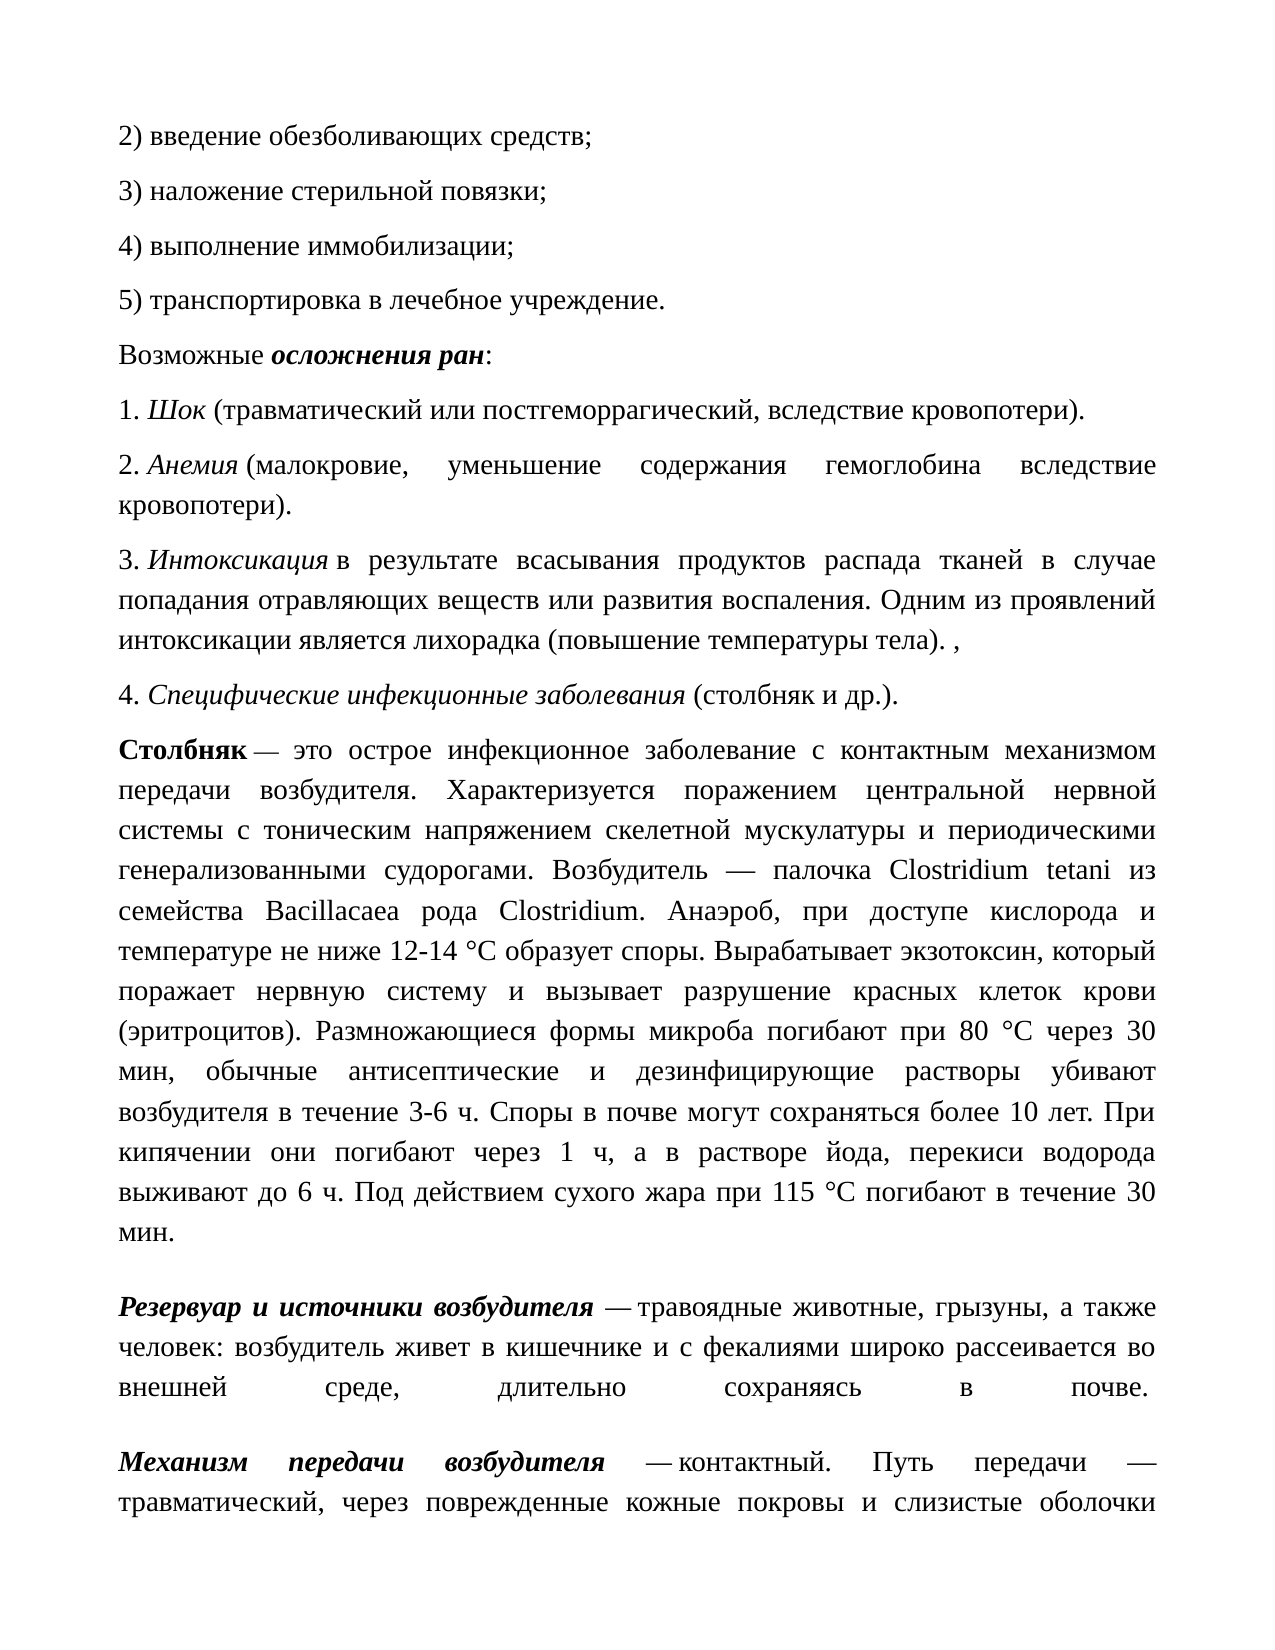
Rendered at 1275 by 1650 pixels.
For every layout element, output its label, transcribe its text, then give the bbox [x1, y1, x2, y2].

text 1. Шок (травматический или постгеморрагический, вследствие кровопотери). [118, 392, 1157, 426]
text Возможные осложнения ран: [118, 337, 1157, 371]
text 5) транспортировка в лечебное учреждение. [118, 282, 1157, 316]
text 2) введение обезболивающих средств; [118, 118, 1157, 152]
text 2. Анемия (малокровие, уменьшение содержания гемоглобина вследствие кровопотери). [118, 447, 1157, 521]
text 4) выполнение иммобилизации; [118, 228, 1157, 261]
text 3. Интоксикация в результате всасывания продуктов распада тканей в случае попадания отравляющих веществ или развития воспаления. Одним из проявлений интоксикации является лихорадка (повышение температуры тела). , [118, 542, 1157, 656]
text 3) наложение стерильной повязки; [118, 173, 1157, 206]
text Столбняк — это острое инфекционное заболевание с контактным механизмом передачи возбудителя. Характеризуется поражением центральной нервной системы с тоническим напряжением скелетной мускулатуры и периодическими генерализованными судорогами. Возбудитель — палочка Clostridium tetani из семейства Bacillacaea рода Clostridium. Анаэроб, при доступе кислорода и температуре не ниже 12-14 °С образует споры. Вырабатывает экзотоксин, который поражает нервную систему и вызывает разрушение красных клеток крови (эритроцитов). Размножающиеся формы микроба погибают при 80 °С через 30 мин, обычные антисептические и дезинфицирующие растворы убивают возбудителя в течение 3-6 ч. Споры в почве могут сохраняться более 10 лет. При кипячении они погибают через 1 ч, а в растворе йода, перекиси водорода выживают до 6 ч. Под действием сухого жара при 115 °С погибают в течение 30 мин. Резервуар и источники возбудителя — травоядные животные, грызуны, а также человек: возбудитель живет в кишечнике и с фекалиями широко рассеивается во внешней среде, длительно сохраняясь в почве. Механизм передачи возбудителя — контактный. Путь передачи — травматический, через поврежденные кожные покровы и слизистые оболочки [118, 732, 1157, 1518]
text 4. Специфические инфекционные заболевания (столбняк и др.). [118, 677, 1157, 711]
